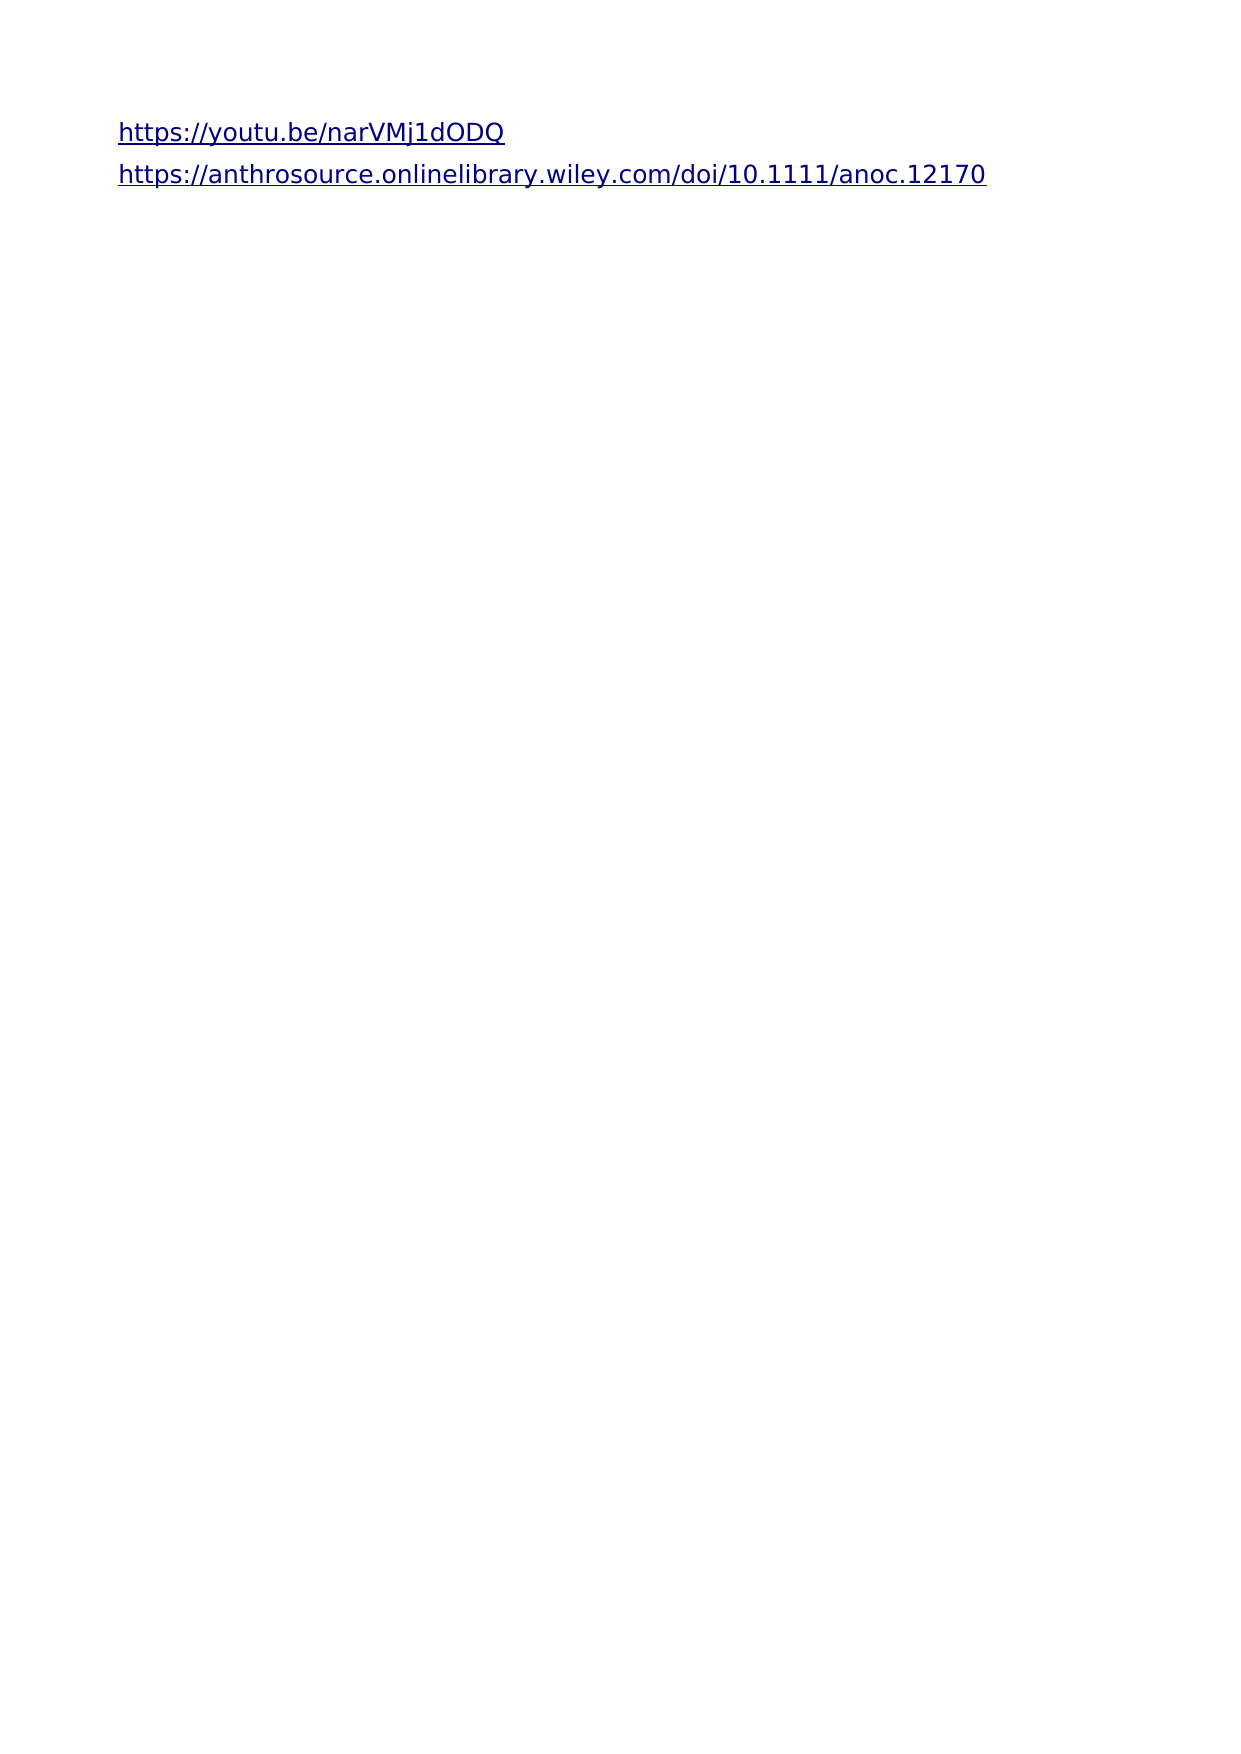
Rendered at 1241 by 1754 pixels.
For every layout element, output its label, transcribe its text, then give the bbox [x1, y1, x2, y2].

text https://anthrosource.onlinelibrary.wiley.com/doi/10.1111/anoc.12170 [118, 160, 1122, 189]
text https://youtu.be/narVMj1dODQ [118, 118, 1122, 147]
